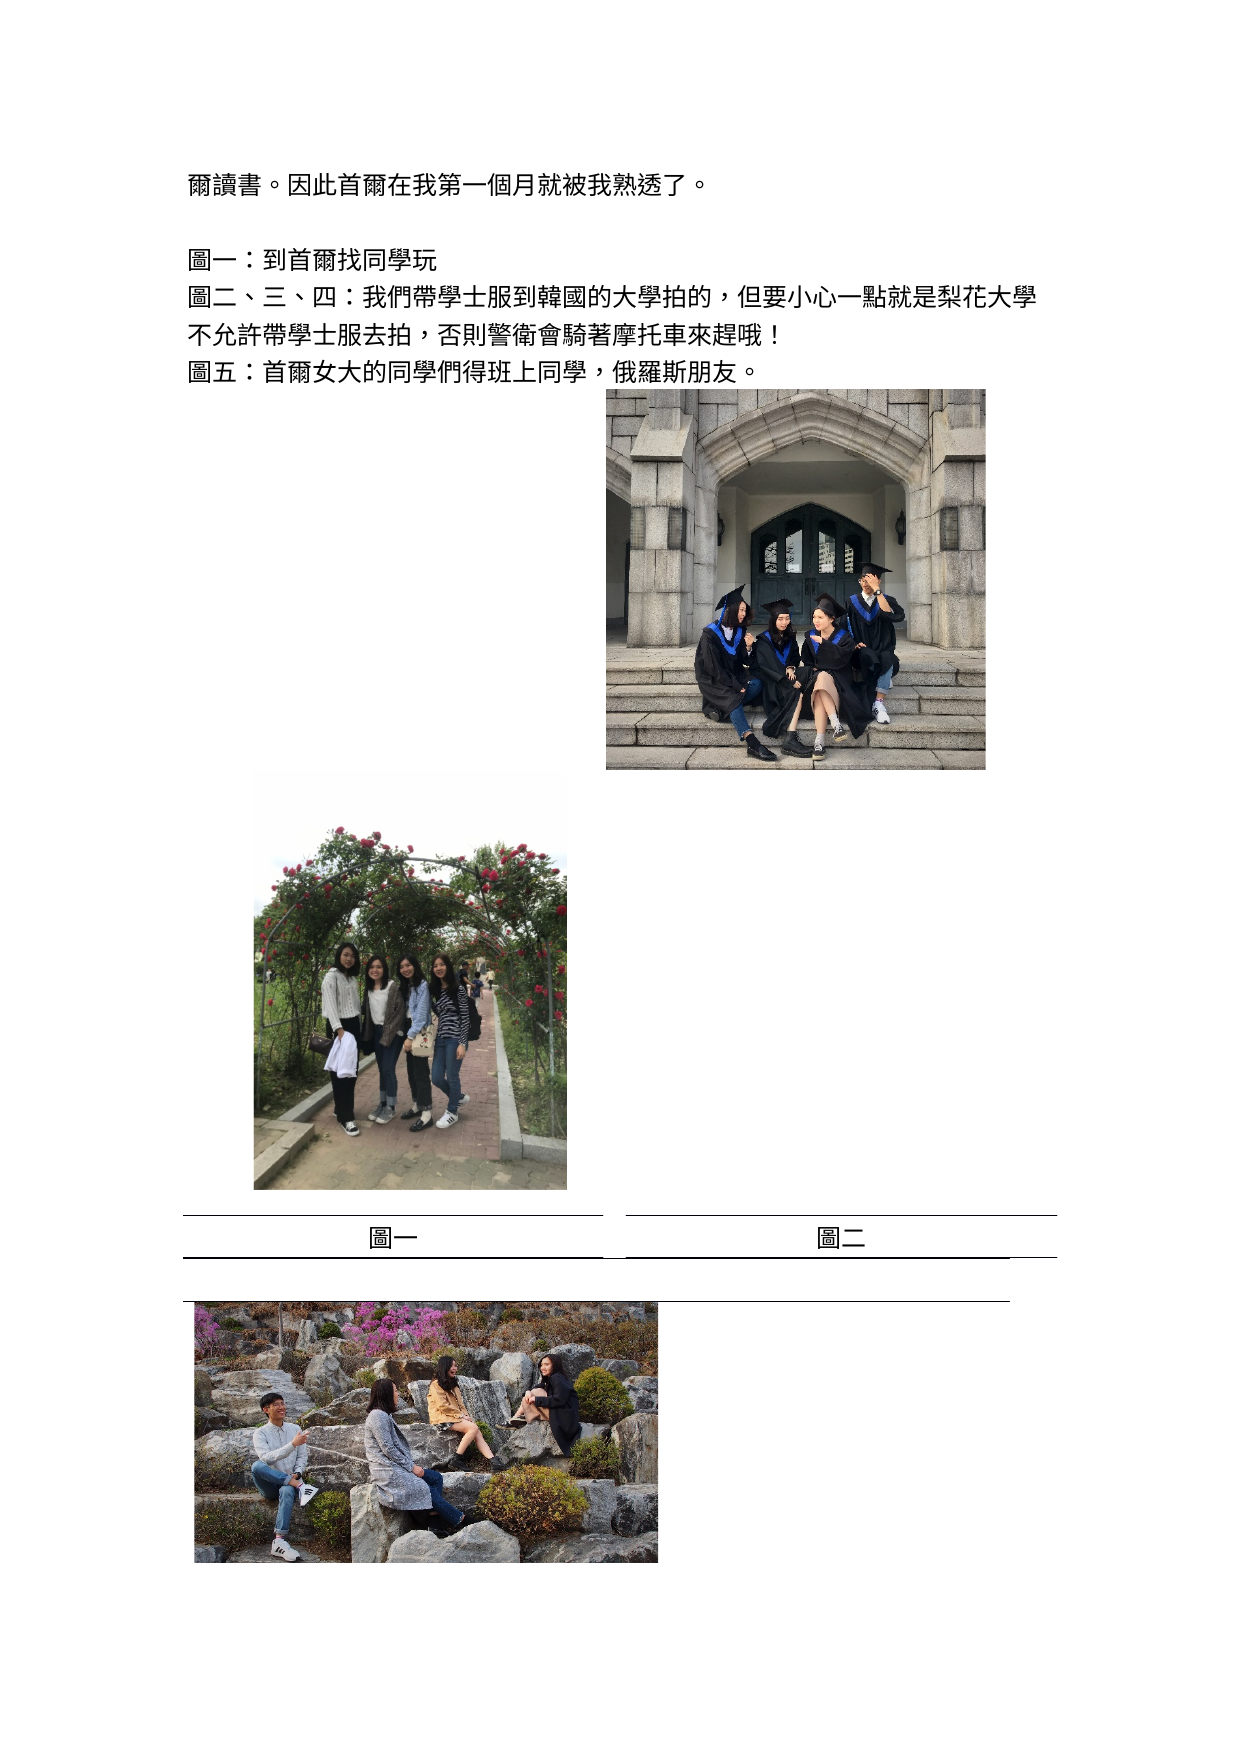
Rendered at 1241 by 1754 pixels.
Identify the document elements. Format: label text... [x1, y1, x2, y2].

table_header 圖二 [615, 1215, 1068, 1258]
picture [254, 771, 567, 1189]
table_header [183, 1302, 669, 1564]
table_cell [172, 1302, 183, 1564]
text 圖二、三、四：我們帶學士服到韓國的大學拍的，但要小心一點就是梨花大學不允許帶學士服去拍，否則警衛會騎著摩托車來趕哦！ [187, 277, 1053, 352]
text 爾讀書。因此首爾在我第一個月就被我熟透了。 [187, 164, 1053, 202]
text 圖五：首爾女大的同學們得班上同學，俄羅斯朋友。 [187, 352, 1053, 389]
table_cell [1021, 1258, 1068, 1302]
table_header 圖一 [172, 1215, 614, 1258]
table_cell [172, 1258, 1021, 1302]
table_cell [1021, 1302, 1068, 1564]
picture [606, 389, 986, 770]
table_cell [1010, 1302, 1021, 1564]
picture [194, 1302, 659, 1563]
text 圖一：到首爾找同學玩 [187, 239, 1053, 277]
table_header [669, 1302, 1010, 1564]
